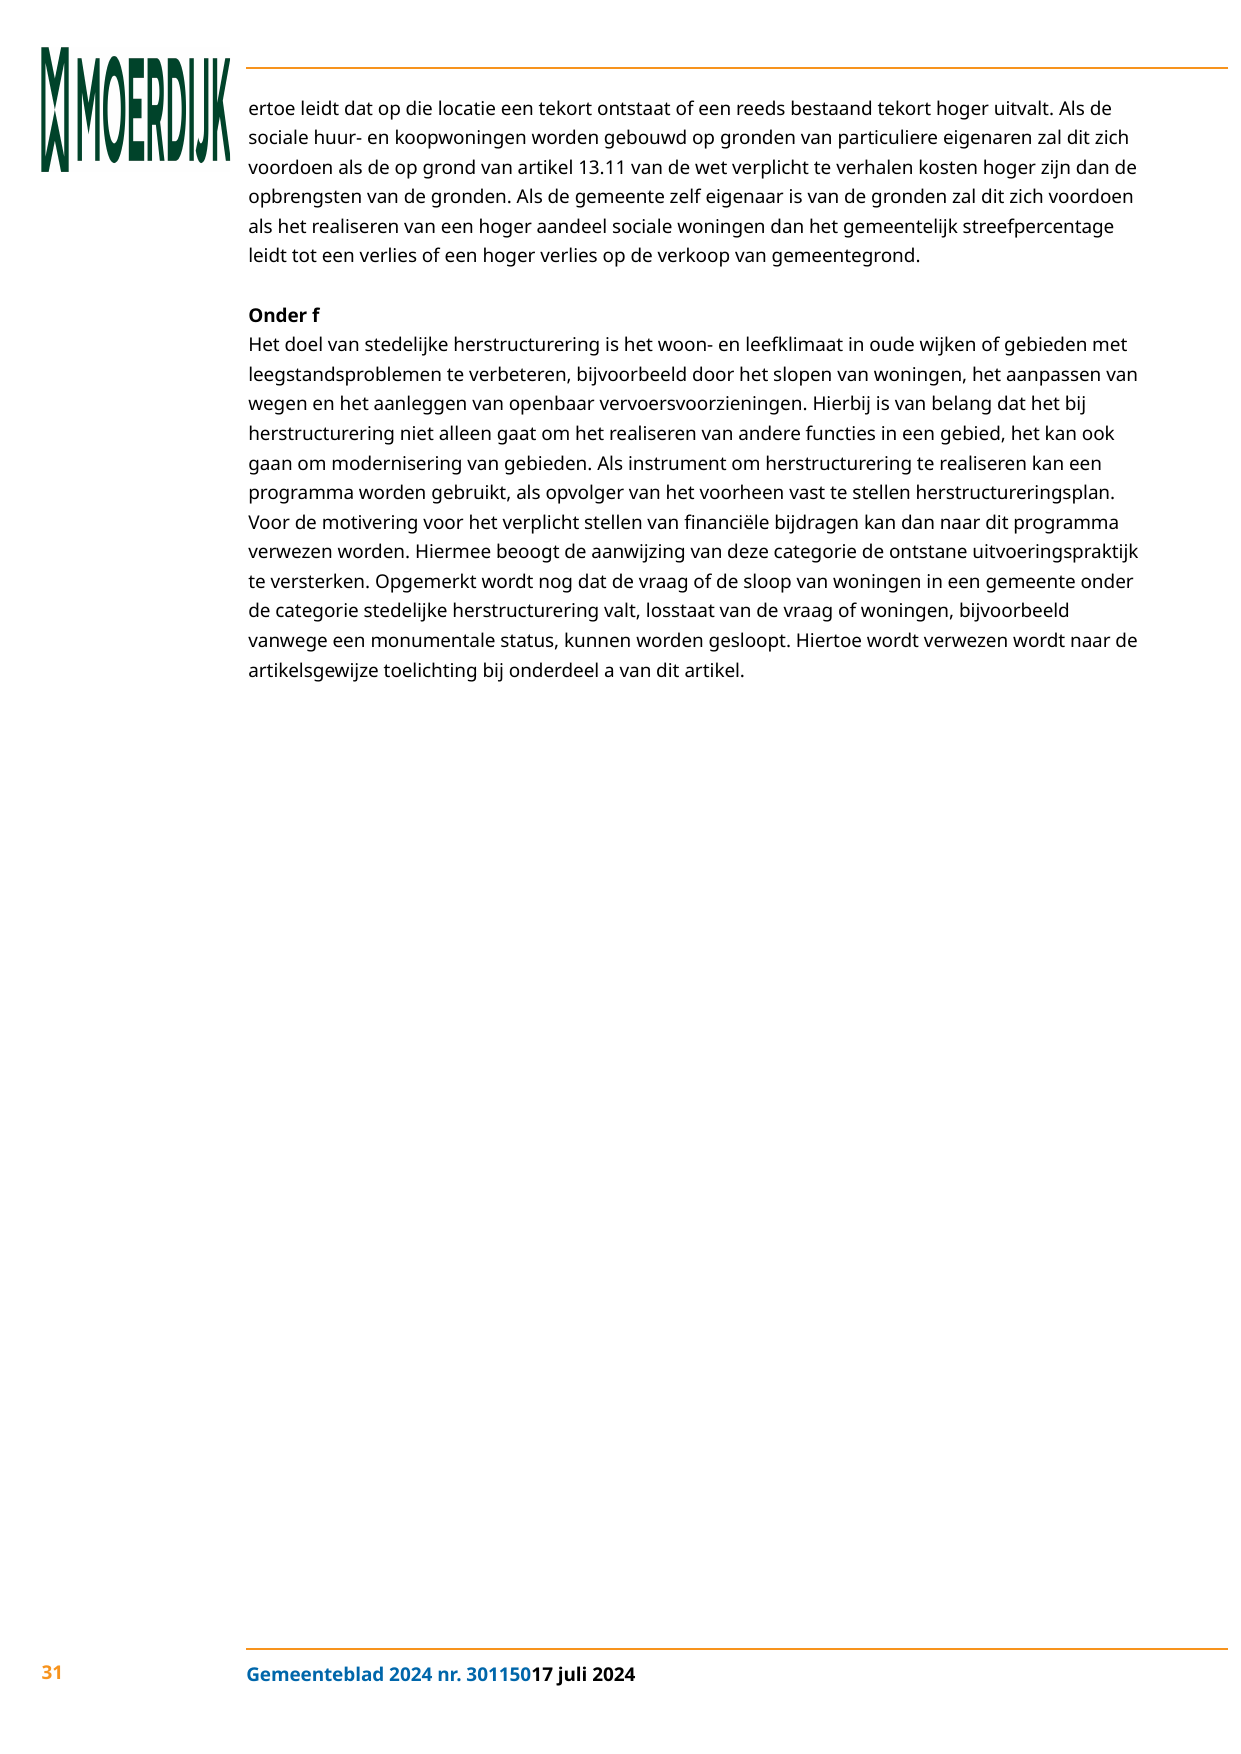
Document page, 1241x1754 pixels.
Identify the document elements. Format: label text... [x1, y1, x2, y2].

text ertoe leidt dat op die locatie een tekort ontstaat of een reeds bestaand tekort hoger uitvalt. Als de sociale huur- en koopwoningen worden gebouwd op gronden van particuliere eigenaren zal dit zich voordoen als de op grond van artikel 13.11 van de wet verplicht te verhalen kosten hoger zijn dan de opbrengsten van de gronden. Als de gemeente zelf eigenaar is van de gronden zal dit zich voordoen als het realiseren van een hoger aandeel sociale woningen dan het gemeentelijk streefpercentage leidt tot een verlies of een hoger verlies op de verkoop van gemeentegrond. [248, 95, 1152, 268]
text Onder f [248, 302, 1152, 328]
text Het doel van stedelijke herstructurering is het woon- en leefklimaat in oude wijken of gebieden met leegstandsproblemen te verbeteren, bijvoorbeeld door het slopen van woningen, het aanpassen van wegen en het aanleggen van openbaar vervoersvoorzieningen. Hierbij is van belang dat het bij herstructurering niet alleen gaat om het realiseren van andere functies in een gebied, het kan ook gaan om modernisering van gebieden. Als instrument om herstructurering te realiseren kan een programma worden gebruikt, als opvolger van het voorheen vast te stellen herstructureringsplan. Voor de motivering voor het verplicht stellen van financiële bijdragen kan dan naar dit programma verwezen worden. Hiermee beoogt de aanwijzing van deze categorie de ontstane uitvoeringspraktijk te versterken. Opgemerkt wordt nog dat de vraag of de sloop van woningen in een gemeente onder de categorie stedelijke herstructurering valt, losstaat van de vraag of woningen, bijvoorbeeld vanwege een monumentale status, kunnen worden gesloopt. Hiertoe wordt verwezen wordt naar de artikelsgewijze toelichting bij onderdeel a van dit artikel. [248, 331, 1152, 683]
picture [41, 47, 231, 172]
